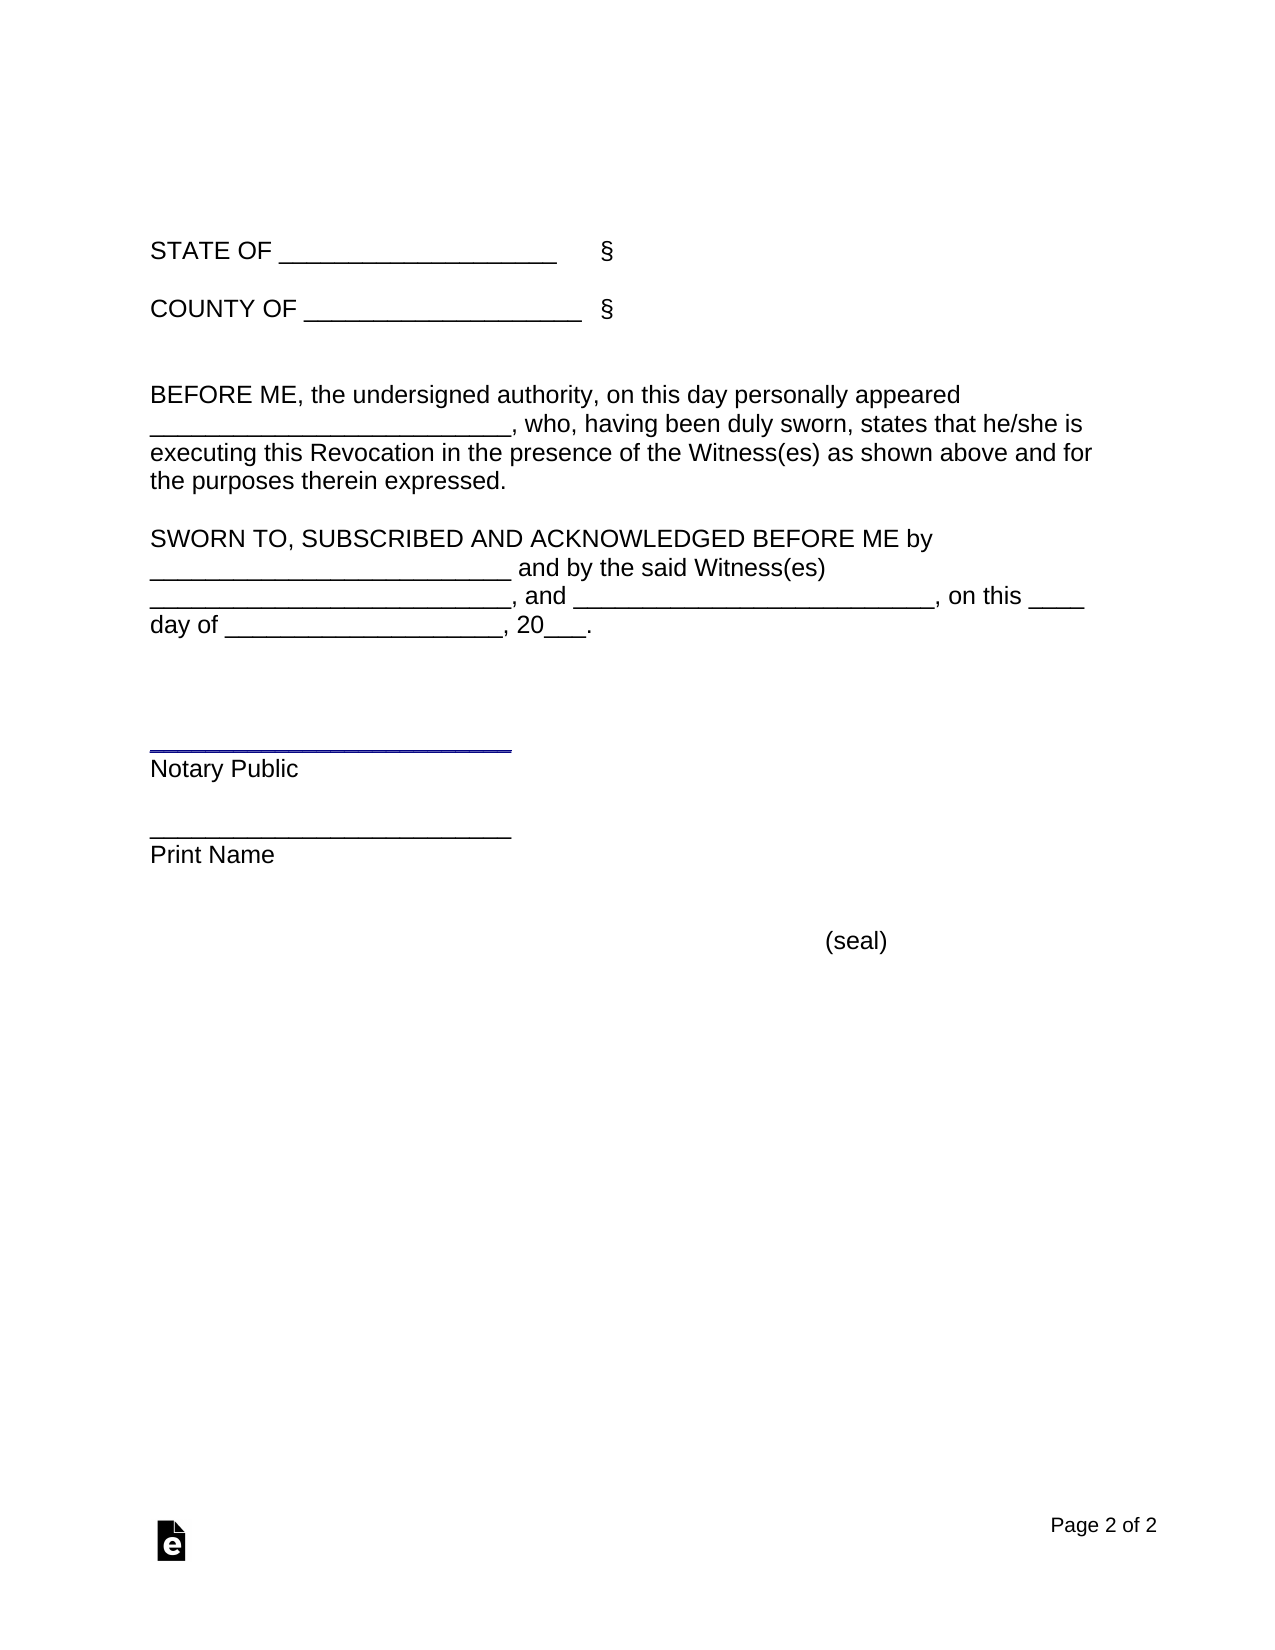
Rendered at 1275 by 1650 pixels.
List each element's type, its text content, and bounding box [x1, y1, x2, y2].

text SWORN TO, SUBSCRIBED AND ACKNOWLEDGED BEFORE ME by __________________________ and by the said Witness(es) __________________________, and __________________________, on this ____ day of ____________________, 20___. [150, 524, 1125, 639]
text BEFORE ME, the undersigned authority, on this day personally appeared __________________________, who, having been duly sworn, states that he/she is executing this Revocation in the presence of the Witness(es) as shown above and for the purposes therein expressed. [150, 380, 1125, 495]
text __________________________ [150, 811, 1125, 840]
text (seal) [825, 926, 1125, 955]
text __________________________ [150, 725, 1125, 754]
text Notary Public [150, 754, 1125, 782]
text COUNTY OF ____________________ § [150, 294, 1125, 322]
text STATE OF ____________________ § [150, 236, 1125, 265]
text Print Name [150, 840, 1125, 869]
